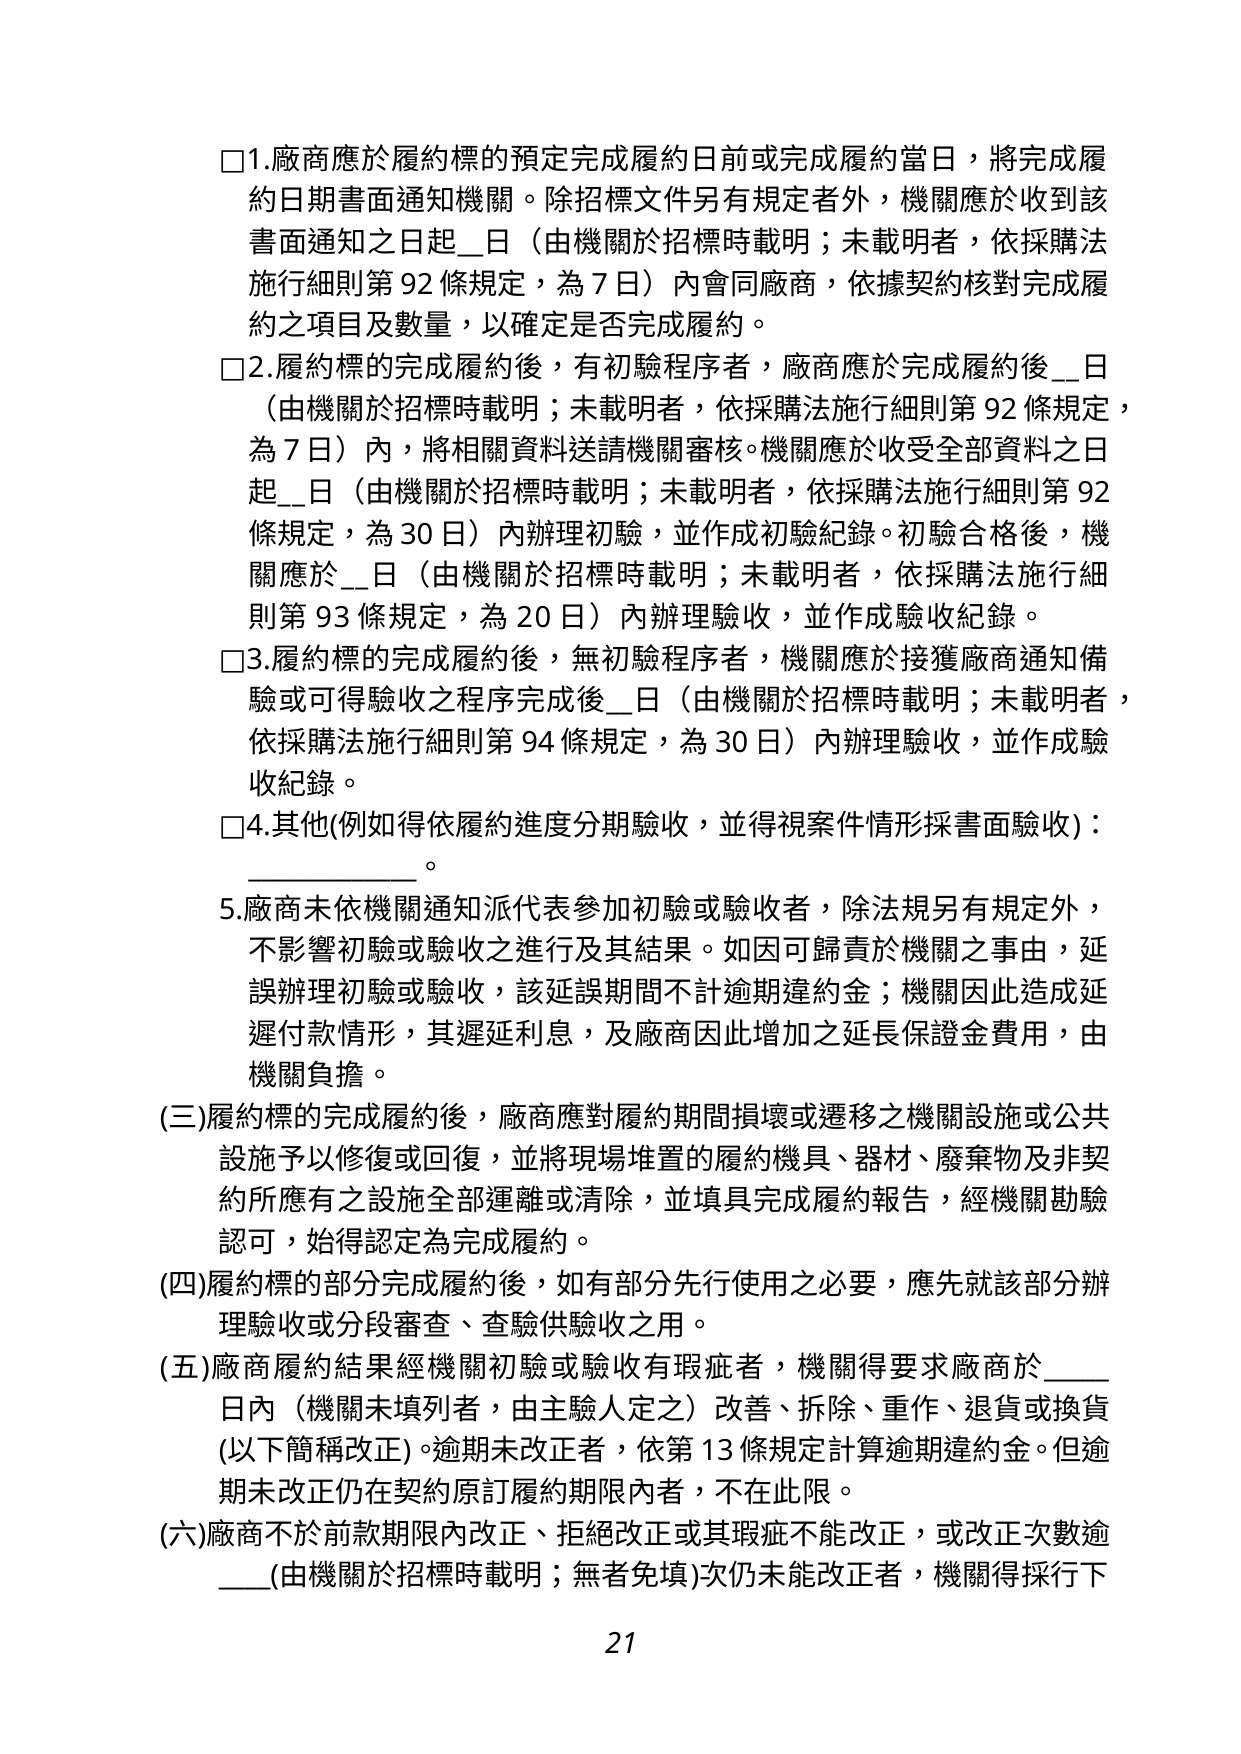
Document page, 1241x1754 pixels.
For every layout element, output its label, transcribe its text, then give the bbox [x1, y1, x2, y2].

text (五)廠商履約結果經機關初驗或驗收有瑕疵者，機關得要求廠商於_____ 日內（機關未填列者，由主驗人定之）改善、拆除、重作、退貨或換貨(以下簡稱改正)。逾期未改正者，依第13條規定計算逾期違約金。但逾期未改正仍在契約原訂履約期限內者，不在此限。 [159, 1344, 1110, 1511]
text □2.履約標的完成履約後，有初驗程序者，廠商應於完成履約後__日（由機關於招標時載明；未載明者，依採購法施行細則第92條規定，為7日）內，將相關資料送請機關審核。機關應於收受全部資料之日起__日（由機關於招標時載明；未載明者，依採購法施行細則第92條規定，為30日）內辦理初驗，並作成初驗紀錄。初驗合格後，機關應於__日（由機關於招標時載明；未載明者，依採購法施行細則第93條規定，為20日）內辦理驗收，並作成驗收紀錄。 [218, 344, 1110, 636]
text □3.履約標的完成履約後，無初驗程序者，機關應於接獲廠商通知備驗或可得驗收之程序完成後__日（由機關於招標時載明；未載明者，依採購法施行細則第94條規定，為30日）內辦理驗收，並作成驗收紀錄。 [218, 636, 1110, 802]
text □4.其他(例如得依履約進度分期驗收，並得視案件情形採書面驗收)：_____________。 [218, 802, 1110, 886]
text 5.廠商未依機關通知派代表參加初驗或驗收者，除法規另有規定外，不影響初驗或驗收之進行及其結果。如因可歸責於機關之事由，延誤辦理初驗或驗收，該延誤期間不計逾期違約金；機關因此造成延遲付款情形，其遲延利息，及廠商因此增加之延長保證金費用，由機關負擔。 [218, 886, 1110, 1094]
text □1.廠商應於履約標的預定完成履約日前或完成履約當日，將完成履約日期書面通知機關。除招標文件另有規定者外，機關應於收到該書面通知之日起__日（由機關於招標時載明；未載明者，依採購法施行細則第92條規定，為7日）內會同廠商，依據契約核對完成履約之項目及數量，以確定是否完成履約。 [218, 136, 1110, 344]
text (四)履約標的部分完成履約後，如有部分先行使用之必要，應先就該部分辦理驗收或分段審查、查驗供驗收之用。 [159, 1261, 1110, 1344]
text (六)廠商不於前款期限內改正、拒絕改正或其瑕疵不能改正，或改正次數逾____(由機關於招標時載明；無者免填)次仍未能改正者，機關得採行下 [159, 1511, 1110, 1594]
text (三)履約標的完成履約後，廠商應對履約期間損壞或遷移之機關設施或公共設施予以修復或回復，並將現場堆置的履約機具、器材、廢棄物及非契約所應有之設施全部運離或清除，並填具完成履約報告，經機關勘驗認可，始得認定為完成履約。 [159, 1094, 1110, 1261]
